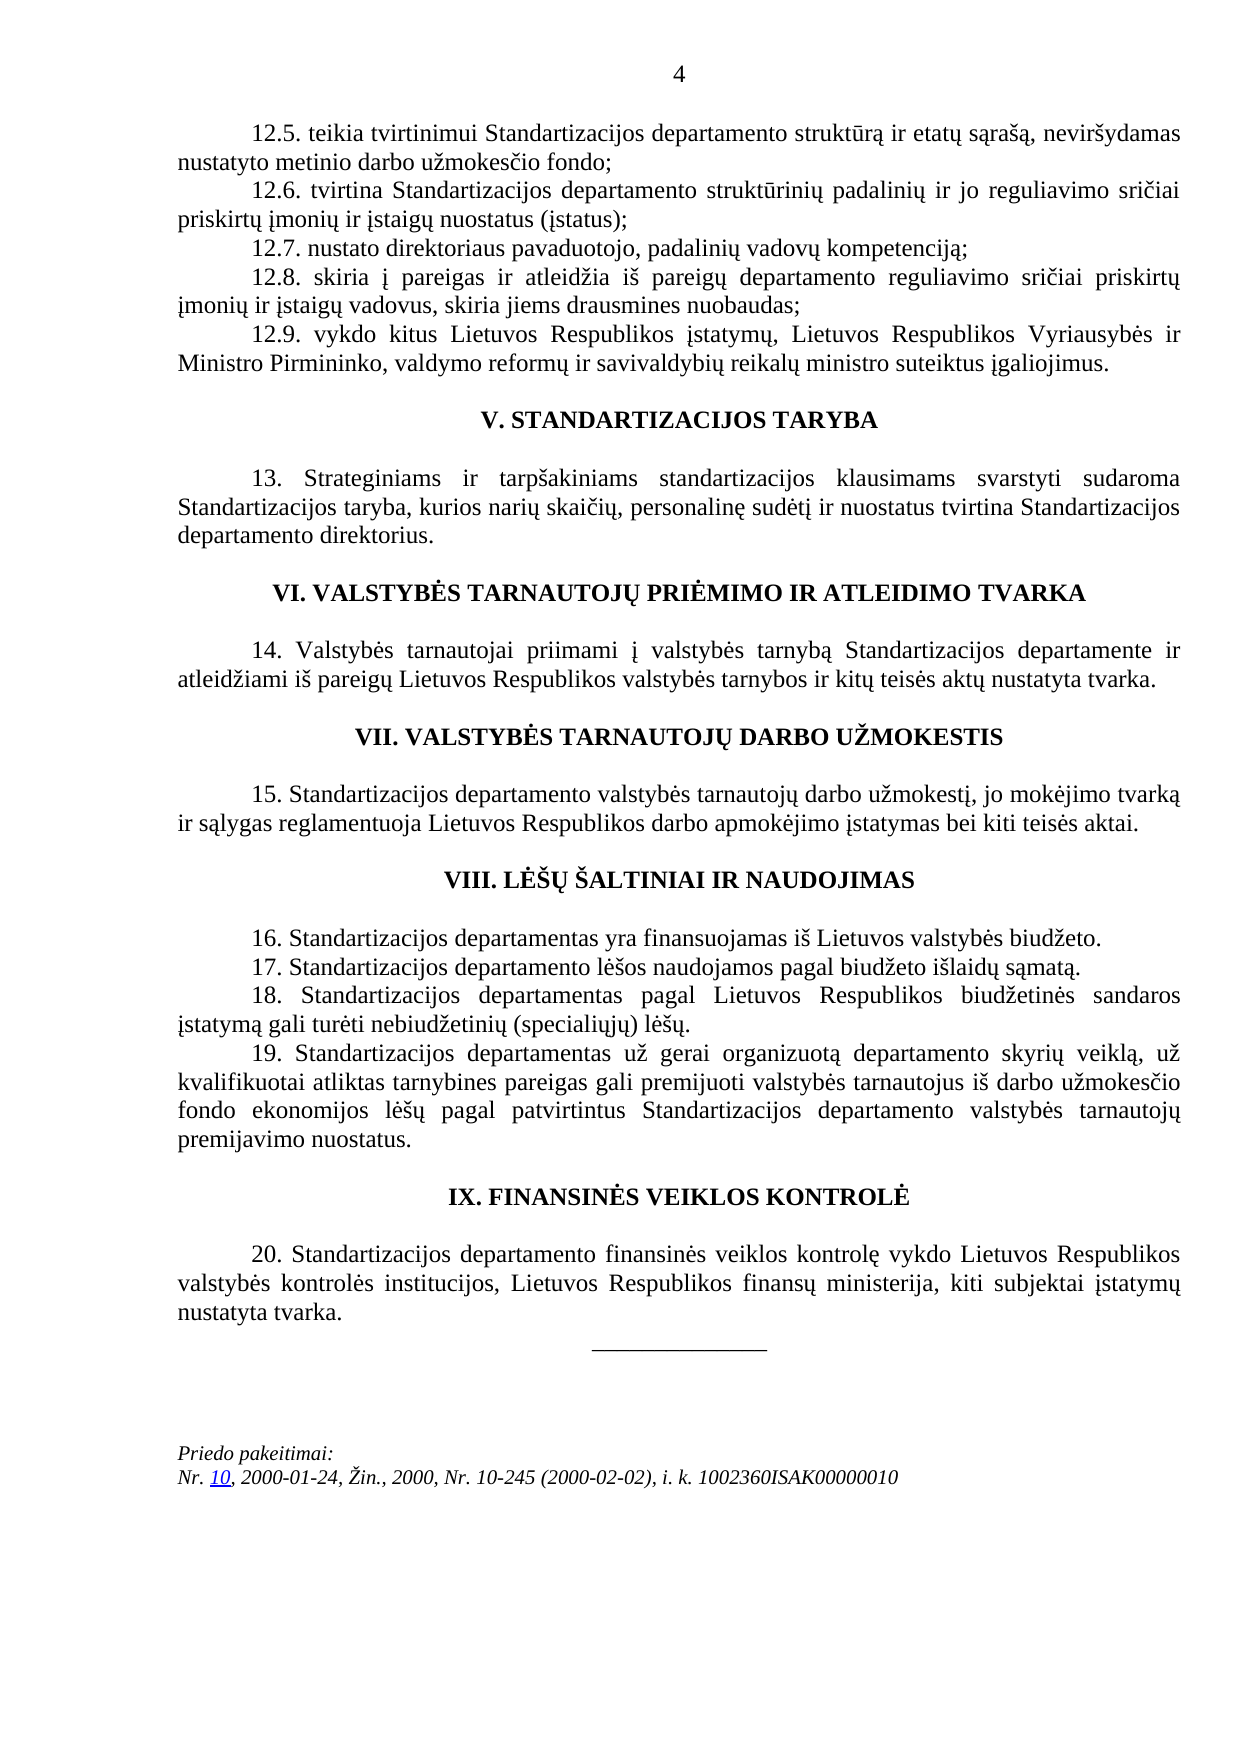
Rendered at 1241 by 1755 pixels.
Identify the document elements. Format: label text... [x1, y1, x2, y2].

text 15. Standartizacijos departamento valstybės tarnautojų darbo užmokestį, jo mokėjimo tvarką ir sąlygas reglamentuoja Lietuvos Respublikos darbo apmokėjimo įstatymas bei kiti teisės aktai. [177, 779, 1181, 837]
text Nr. 10, 2000-01-24, Žin., 2000, Nr. 10-245 (2000-02-02), i. k. 1002360ISAK00000010 [177, 1465, 1181, 1489]
text 13. Strateginiams ir tarpšakiniams standartizacijos klausimams svarstyti sudaroma Standartizacijos taryba, kurios narių skaičių, personalinę sudėtį ir nuostatus tvirtina Standartizacijos departamento direktorius. [177, 463, 1181, 549]
text 12.7. nustato direktoriaus pavaduotojo, padalinių vadovų kompetenciją; [177, 233, 1181, 262]
text 12.9. vykdo kitus Lietuvos Respublikos įstatymų, Lietuvos Respublikos Vyriausybės ir Ministro Pirmininko, valdymo reformų ir savivaldybių reikalų ministro suteiktus įgaliojimus. [177, 319, 1181, 377]
text 16. Standartizacijos departamentas yra finansuojamas iš Lietuvos valstybės biudžeto. [177, 923, 1181, 952]
text VII. VALSTYBĖS TARNAUTOJŲ DARBO UŽMOKESTIS [177, 722, 1181, 751]
text 12.5. teikia tvirtinimui Standartizacijos departamento struktūrą ir etatų sąrašą, neviršydamas nustatyto metinio darbo užmokesčio fondo; [177, 118, 1181, 176]
text 12.8. skiria į pareigas ir atleidžia iš pareigų departamento reguliavimo sričiai priskirtų įmonių ir įstaigų vadovus, skiria jiems drausmines nuobaudas; [177, 262, 1181, 319]
text IX. FINANSINĖS VEIKLOS KONTROLĖ [177, 1182, 1181, 1211]
text Priedo pakeitimai: [177, 1441, 1181, 1465]
text VIII. LĖŠŲ ŠALTINIAI IR NAUDOJIMAS [177, 866, 1181, 894]
text ______________ [177, 1326, 1181, 1354]
text 19. Standartizacijos departamentas už gerai organizuotą departamento skyrių veiklą, už kvalifikuotai atliktas tarnybines pareigas gali premijuoti valstybės tarnautojus iš darbo užmokesčio fondo ekonomijos lėšų pagal patvirtintus Standartizacijos departamento valstybės tarnautojų premijavimo nuostatus. [177, 1038, 1181, 1153]
text V. STANDARTIZACIJOS TARYBA [177, 406, 1181, 434]
text 18. Standartizacijos departamentas pagal Lietuvos Respublikos biudžetinės sandaros įstatymą gali turėti nebiudžetinių (specialiųjų) lėšų. [177, 981, 1181, 1038]
text 20. Standartizacijos departamento finansinės veiklos kontrolę vykdo Lietuvos Respublikos valstybės kontrolės institucijos, Lietuvos Respublikos finansų ministerija, kiti subjektai įstatymų nustatyta tvarka. [177, 1239, 1181, 1326]
text 17. Standartizacijos departamento lėšos naudojamos pagal biudžeto išlaidų sąmatą. [177, 952, 1181, 981]
text 12.6. tvirtina Standartizacijos departamento struktūrinių padalinių ir jo reguliavimo sričiai priskirtų įmonių ir įstaigų nuostatus (įstatus); [177, 176, 1181, 233]
text 14. Valstybės tarnautojai priimami į valstybės tarnybą Standartizacijos departamente ir atleidžiami iš pareigų Lietuvos Respublikos valstybės tarnybos ir kitų teisės aktų nustatyta tvarka. [177, 636, 1181, 693]
text VI. VALSTYBĖS TARNAUTOJŲ PRIĖMIMO IR ATLEIDIMO TVARKA [177, 578, 1181, 607]
